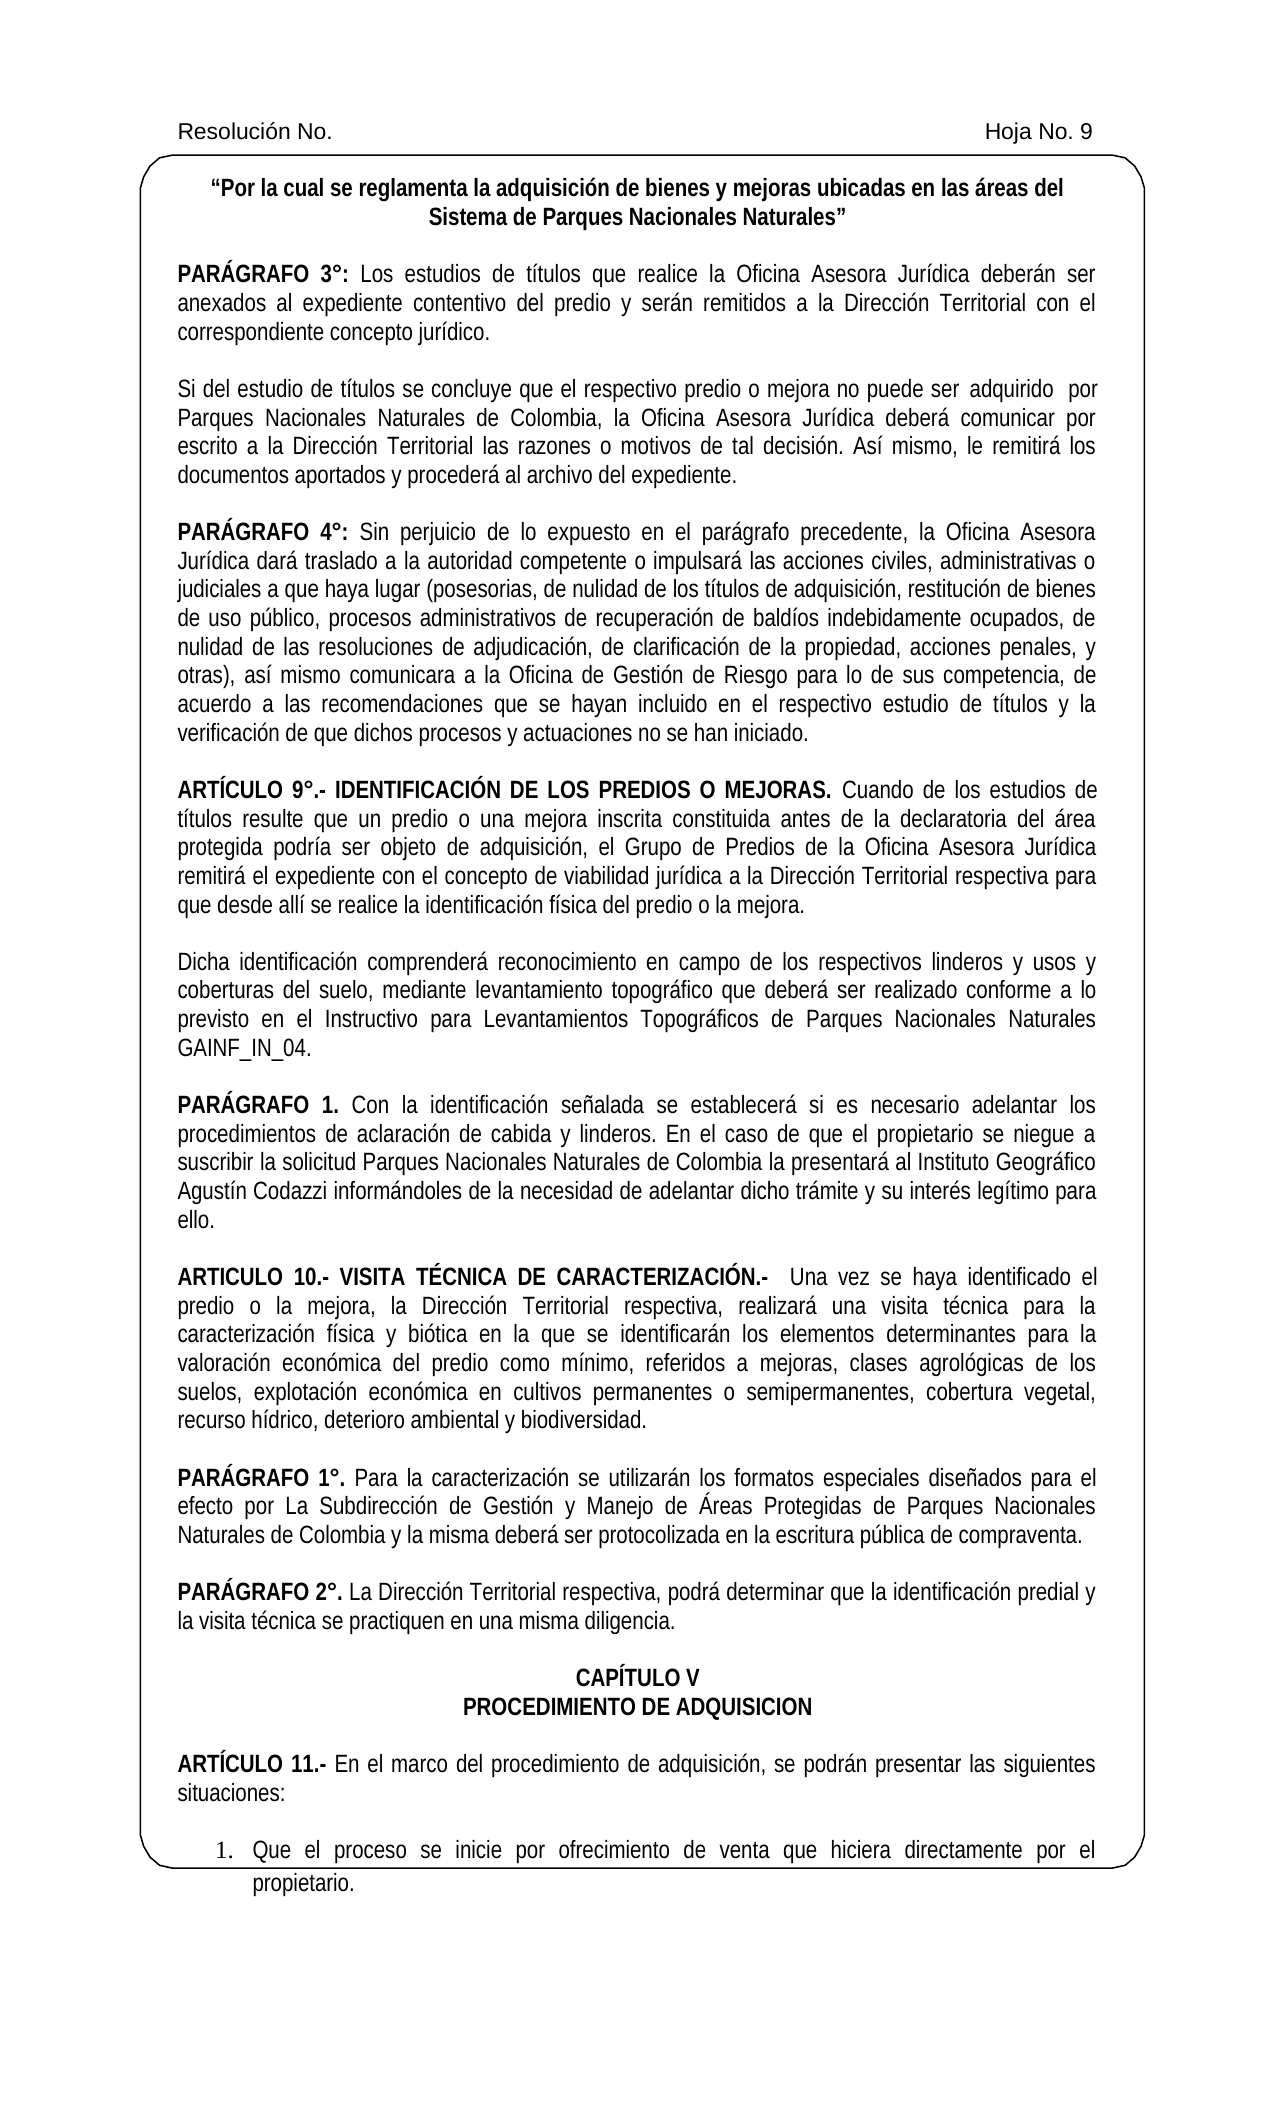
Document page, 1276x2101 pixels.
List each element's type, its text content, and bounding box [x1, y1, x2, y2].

text ARTÍCULO 9°.- IDENTIFICACIÓN DE LOS PREDIOS O MEJORAS. Cuando de los estudios de títulos resulte que un predio o una mejora inscrita constituida antes de la declaratoria del área protegida podría ser objeto de adquisición, el Grupo de Predios de la Oficina Asesora Jurídica remitirá el expediente con el concepto de viabilidad jurídica a la Dirección Territorial respectiva para que desde allí se realice la identificación física del predio o la mejora. [177, 775, 1098, 918]
text PARÁGRAFO 4°: Sin perjuicio de lo expuesto en el parágrafo precedente, la Oficina Asesora Jurídica dará traslado a la autoridad competente o impulsará las acciones civiles, administrativas o judiciales a que haya lugar (posesorias, de nulidad de los títulos de adquisición, restitución de bienes de uso público, procesos administrativos de recuperación de baldíos indebidamente ocupados, de nulidad de las resoluciones de adjudicación, de clarificación de la propiedad, acciones penales, y otras), así mismo comunicara a la Oficina de Gestión de Riesgo para lo de sus competencia, de acuerdo a las recomendaciones que se hayan incluido en el respectivo estudio de títulos y la verificación de que dichos procesos y actuaciones no se han iniciado. [177, 517, 1098, 746]
list propietario. [215, 1869, 1098, 1897]
text Dicha identificación comprenderá reconocimiento en campo de los respectivos linderos y usos y coberturas del suelo, mediante levantamiento topográfico que deberá ser realizado conforme a lo previsto en el Instructivo para Levantamientos Topográficos de Parques Nacionales Naturales GAINF_IN_04. [177, 947, 1098, 1061]
text ARTÍCULO 11.- En el marco del procedimiento de adquisición, se podrán presentar las siguientes situaciones: [177, 1749, 1098, 1806]
text Si del estudio de títulos se concluye que el respectivo predio o mejora no puede ser adquirido por Parques Nacionales Naturales de Colombia, la Oficina Asesora Jurídica deberá comunicar por escrito a la Dirección Territorial las razones o motivos de tal decisión. Así mismo, le remitirá los documentos aportados y procederá al archivo del expediente. [177, 374, 1098, 488]
text PARÁGRAFO 2°. La Dirección Territorial respectiva, podrá determinar que la identificación predial y la visita técnica se practiquen en una misma diligencia. [177, 1577, 1098, 1634]
text PARÁGRAFO 1°. Para la caracterización se utilizarán los formatos especiales diseñados para el efecto por La Subdirección de Gestión y Manejo de Áreas Protegidas de Parques Nacionales Naturales de Colombia y la misma deberá ser protocolizada en la escritura pública de compraventa. [177, 1462, 1098, 1548]
text PARÁGRAFO 3°: Los estudios de títulos que realice la Oficina Asesora Jurídica deberán ser anexados al expediente contentivo del predio y serán remitidos a la Dirección Territorial con el correspondiente concepto jurídico. [177, 259, 1098, 345]
text PARÁGRAFO 1. Con la identificación señalada se establecerá si es necesario adelantar los procedimientos de aclaración de cabida y linderos. En el caso de que el propietario se niegue a suscribir la solicitud Parques Nacionales Naturales de Colombia la presentará al Instituto Geográfico Agustín Codazzi informándoles de la necesidad de adelantar dicho trámite y su interés legítimo para ello. [177, 1090, 1098, 1233]
text PROCEDIMIENTO DE ADQUISICION [177, 1692, 1098, 1720]
list Que el proceso se inicie por ofrecimiento de venta que hiciera directamente por el [215, 1835, 1098, 1867]
text CAPÍTULO V [177, 1663, 1098, 1692]
text ARTICULO 10.- VISITA TÉCNICA DE CARACTERIZACIÓN.- Una vez se haya identificado el predio o la mejora, la Dirección Territorial respectiva, realizará una visita técnica para la caracterización física y biótica en la que se identificarán los elementos determinantes para la valoración económica del predio como mínimo, referidos a mejoras, clases agrológicas de los suelos, explotación económica en cultivos permanentes o semipermanentes, cobertura vegetal, recurso hídrico, deterioro ambiental y biodiversidad. [177, 1262, 1098, 1434]
